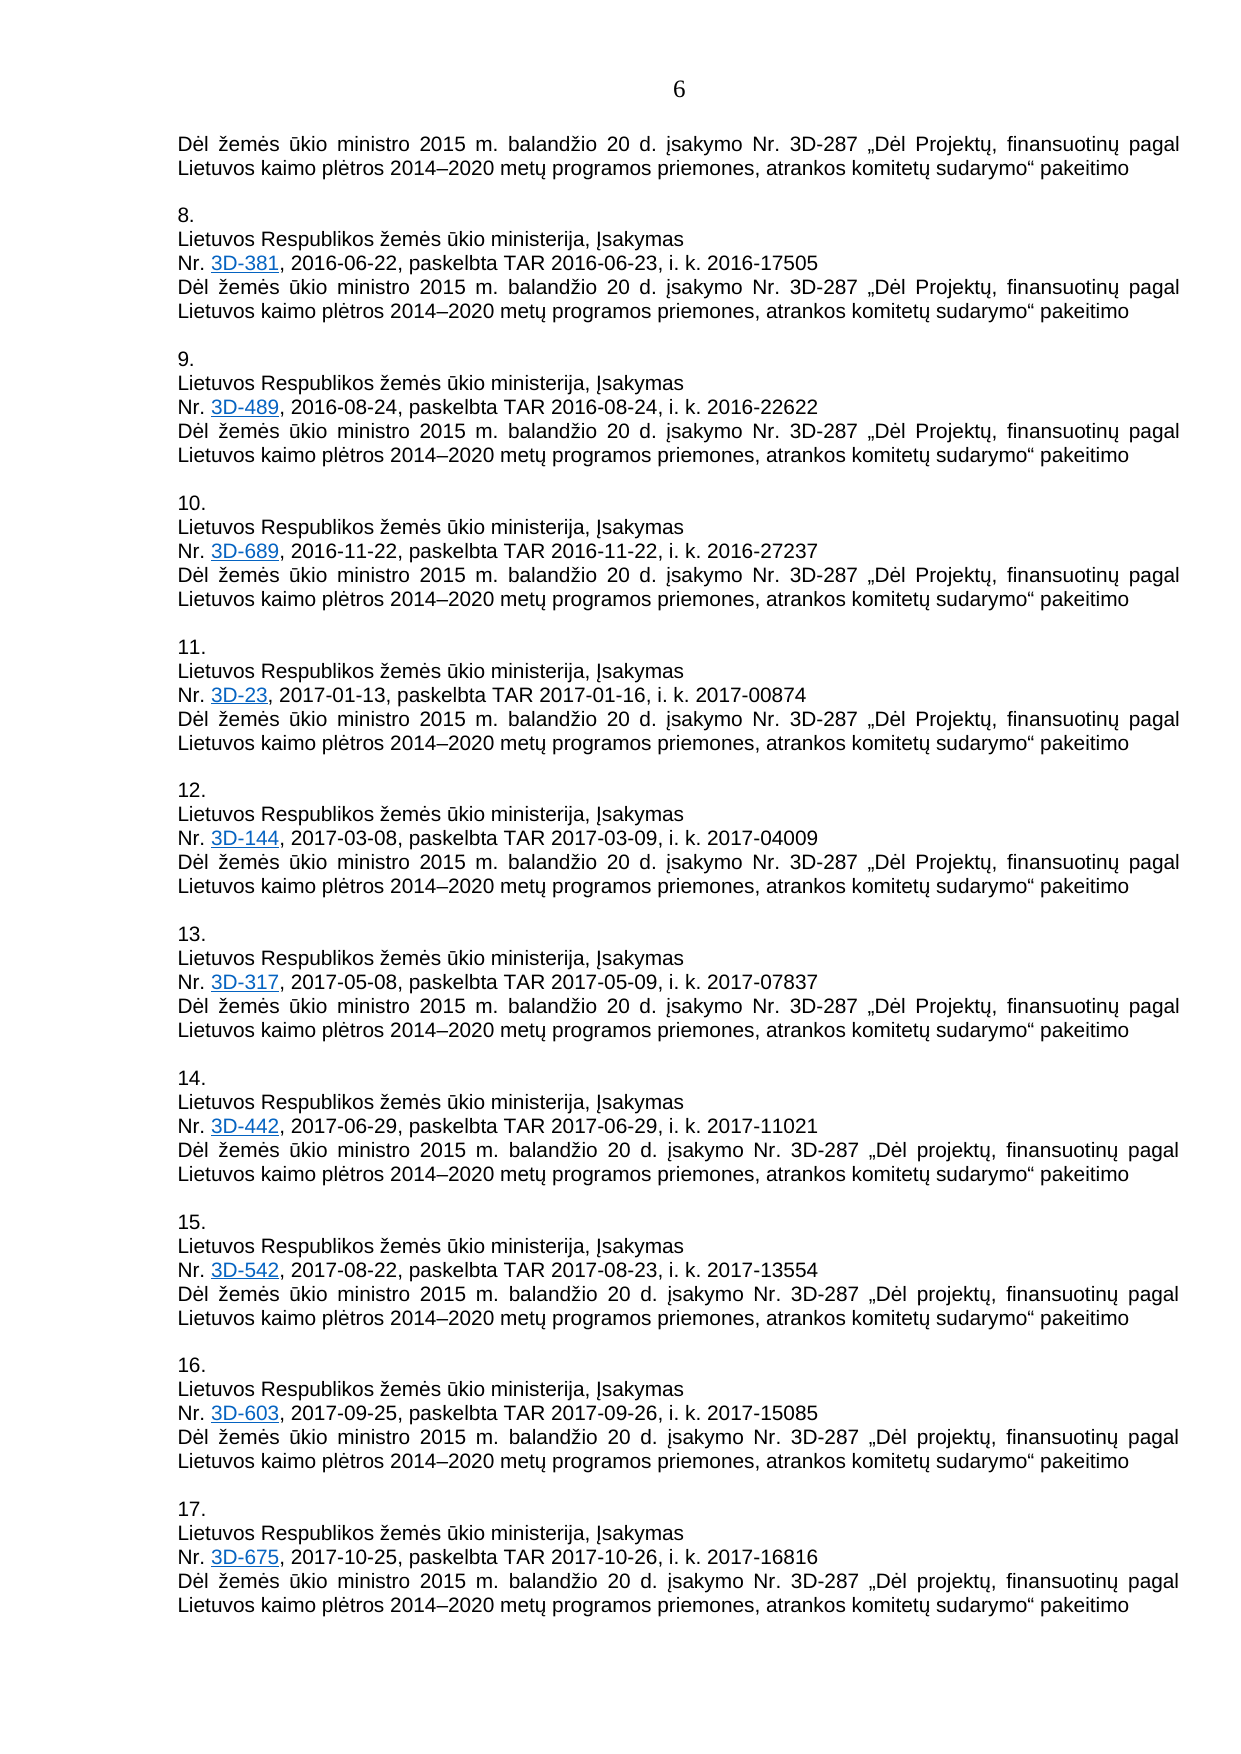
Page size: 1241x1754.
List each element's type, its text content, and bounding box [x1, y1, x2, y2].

text Dėl žemės ūkio ministro 2015 m. balandžio 20 d. įsakymo Nr. 3D-287 „Dėl projektų, finansuotinų pagal Lietuvos kaimo plėtros 2014–2020 metų programos priemones, atrankos komitetų sudarymo“ pakeitimo [177, 1138, 1181, 1186]
text 8. [177, 203, 1181, 227]
text Nr. 3D-542, 2017-08-22, paskelbta TAR 2017-08-23, i. k. 2017-13554 [177, 1257, 1181, 1281]
text Dėl žemės ūkio ministro 2015 m. balandžio 20 d. įsakymo Nr. 3D-287 „Dėl Projektų, finansuotinų pagal Lietuvos kaimo plėtros 2014–2020 metų programos priemones, atrankos komitetų sudarymo“ pakeitimo [177, 275, 1181, 323]
text Lietuvos Respublikos žemės ūkio ministerija, Įsakymas [177, 946, 1181, 970]
text Dėl žemės ūkio ministro 2015 m. balandžio 20 d. įsakymo Nr. 3D-287 „Dėl Projektų, finansuotinų pagal Lietuvos kaimo plėtros 2014–2020 metų programos priemones, atrankos komitetų sudarymo“ pakeitimo [177, 994, 1181, 1042]
text Lietuvos Respublikos žemės ūkio ministerija, Įsakymas [177, 1521, 1181, 1545]
text Lietuvos Respublikos žemės ūkio ministerija, Įsakymas [177, 1377, 1181, 1401]
text 17. [177, 1497, 1181, 1521]
text Lietuvos Respublikos žemės ūkio ministerija, Įsakymas [177, 658, 1181, 682]
text Dėl žemės ūkio ministro 2015 m. balandžio 20 d. įsakymo Nr. 3D-287 „Dėl Projektų, finansuotinų pagal Lietuvos kaimo plėtros 2014–2020 metų programos priemones, atrankos komitetų sudarymo“ pakeitimo [177, 419, 1181, 467]
text Dėl žemės ūkio ministro 2015 m. balandžio 20 d. įsakymo Nr. 3D-287 „Dėl projektų, finansuotinų pagal Lietuvos kaimo plėtros 2014–2020 metų programos priemones, atrankos komitetų sudarymo“ pakeitimo [177, 1281, 1181, 1329]
text 13. [177, 922, 1181, 946]
text Dėl žemės ūkio ministro 2015 m. balandžio 20 d. įsakymo Nr. 3D-287 „Dėl projektų, finansuotinų pagal Lietuvos kaimo plėtros 2014–2020 metų programos priemones, atrankos komitetų sudarymo“ pakeitimo [177, 1425, 1181, 1473]
text Dėl žemės ūkio ministro 2015 m. balandžio 20 d. įsakymo Nr. 3D-287 „Dėl projektų, finansuotinų pagal Lietuvos kaimo plėtros 2014–2020 metų programos priemones, atrankos komitetų sudarymo“ pakeitimo [177, 1569, 1181, 1617]
text 10. [177, 491, 1181, 515]
text Lietuvos Respublikos žemės ūkio ministerija, Įsakymas [177, 371, 1181, 395]
text Nr. 3D-603, 2017-09-25, paskelbta TAR 2017-09-26, i. k. 2017-15085 [177, 1401, 1181, 1425]
text Lietuvos Respublikos žemės ūkio ministerija, Įsakymas [177, 515, 1181, 539]
text Nr. 3D-675, 2017-10-25, paskelbta TAR 2017-10-26, i. k. 2017-16816 [177, 1545, 1181, 1569]
text Nr. 3D-317, 2017-05-08, paskelbta TAR 2017-05-09, i. k. 2017-07837 [177, 970, 1181, 994]
text 16. [177, 1353, 1181, 1377]
text Nr. 3D-23, 2017-01-13, paskelbta TAR 2017-01-16, i. k. 2017-00874 [177, 682, 1181, 706]
text Dėl žemės ūkio ministro 2015 m. balandžio 20 d. įsakymo Nr. 3D-287 „Dėl Projektų, finansuotinų pagal Lietuvos kaimo plėtros 2014–2020 metų programos priemones, atrankos komitetų sudarymo“ pakeitimo [177, 850, 1181, 898]
text Nr. 3D-144, 2017-03-08, paskelbta TAR 2017-03-09, i. k. 2017-04009 [177, 826, 1181, 850]
text Lietuvos Respublikos žemės ūkio ministerija, Įsakymas [177, 1233, 1181, 1257]
text Nr. 3D-689, 2016-11-22, paskelbta TAR 2016-11-22, i. k. 2016-27237 [177, 539, 1181, 563]
text Lietuvos Respublikos žemės ūkio ministerija, Įsakymas [177, 1090, 1181, 1114]
text Nr. 3D-489, 2016-08-24, paskelbta TAR 2016-08-24, i. k. 2016-22622 [177, 395, 1181, 419]
text Lietuvos Respublikos žemės ūkio ministerija, Įsakymas [177, 227, 1181, 251]
text Dėl žemės ūkio ministro 2015 m. balandžio 20 d. įsakymo Nr. 3D-287 „Dėl Projektų, finansuotinų pagal Lietuvos kaimo plėtros 2014–2020 metų programos priemones, atrankos komitetų sudarymo“ pakeitimo [177, 563, 1181, 611]
text 11. [177, 634, 1181, 658]
text Nr. 3D-442, 2017-06-29, paskelbta TAR 2017-06-29, i. k. 2017-11021 [177, 1114, 1181, 1138]
text 12. [177, 778, 1181, 802]
text Lietuvos Respublikos žemės ūkio ministerija, Įsakymas [177, 802, 1181, 826]
text 15. [177, 1209, 1181, 1233]
text Dėl žemės ūkio ministro 2015 m. balandžio 20 d. įsakymo Nr. 3D-287 „Dėl Projektų, finansuotinų pagal Lietuvos kaimo plėtros 2014–2020 metų programos priemones, atrankos komitetų sudarymo“ pakeitimo [177, 131, 1181, 179]
text Dėl žemės ūkio ministro 2015 m. balandžio 20 d. įsakymo Nr. 3D-287 „Dėl Projektų, finansuotinų pagal Lietuvos kaimo plėtros 2014–2020 metų programos priemones, atrankos komitetų sudarymo“ pakeitimo [177, 706, 1181, 754]
text 9. [177, 347, 1181, 371]
text Nr. 3D-381, 2016-06-22, paskelbta TAR 2016-06-23, i. k. 2016-17505 [177, 251, 1181, 275]
text 14. [177, 1066, 1181, 1090]
